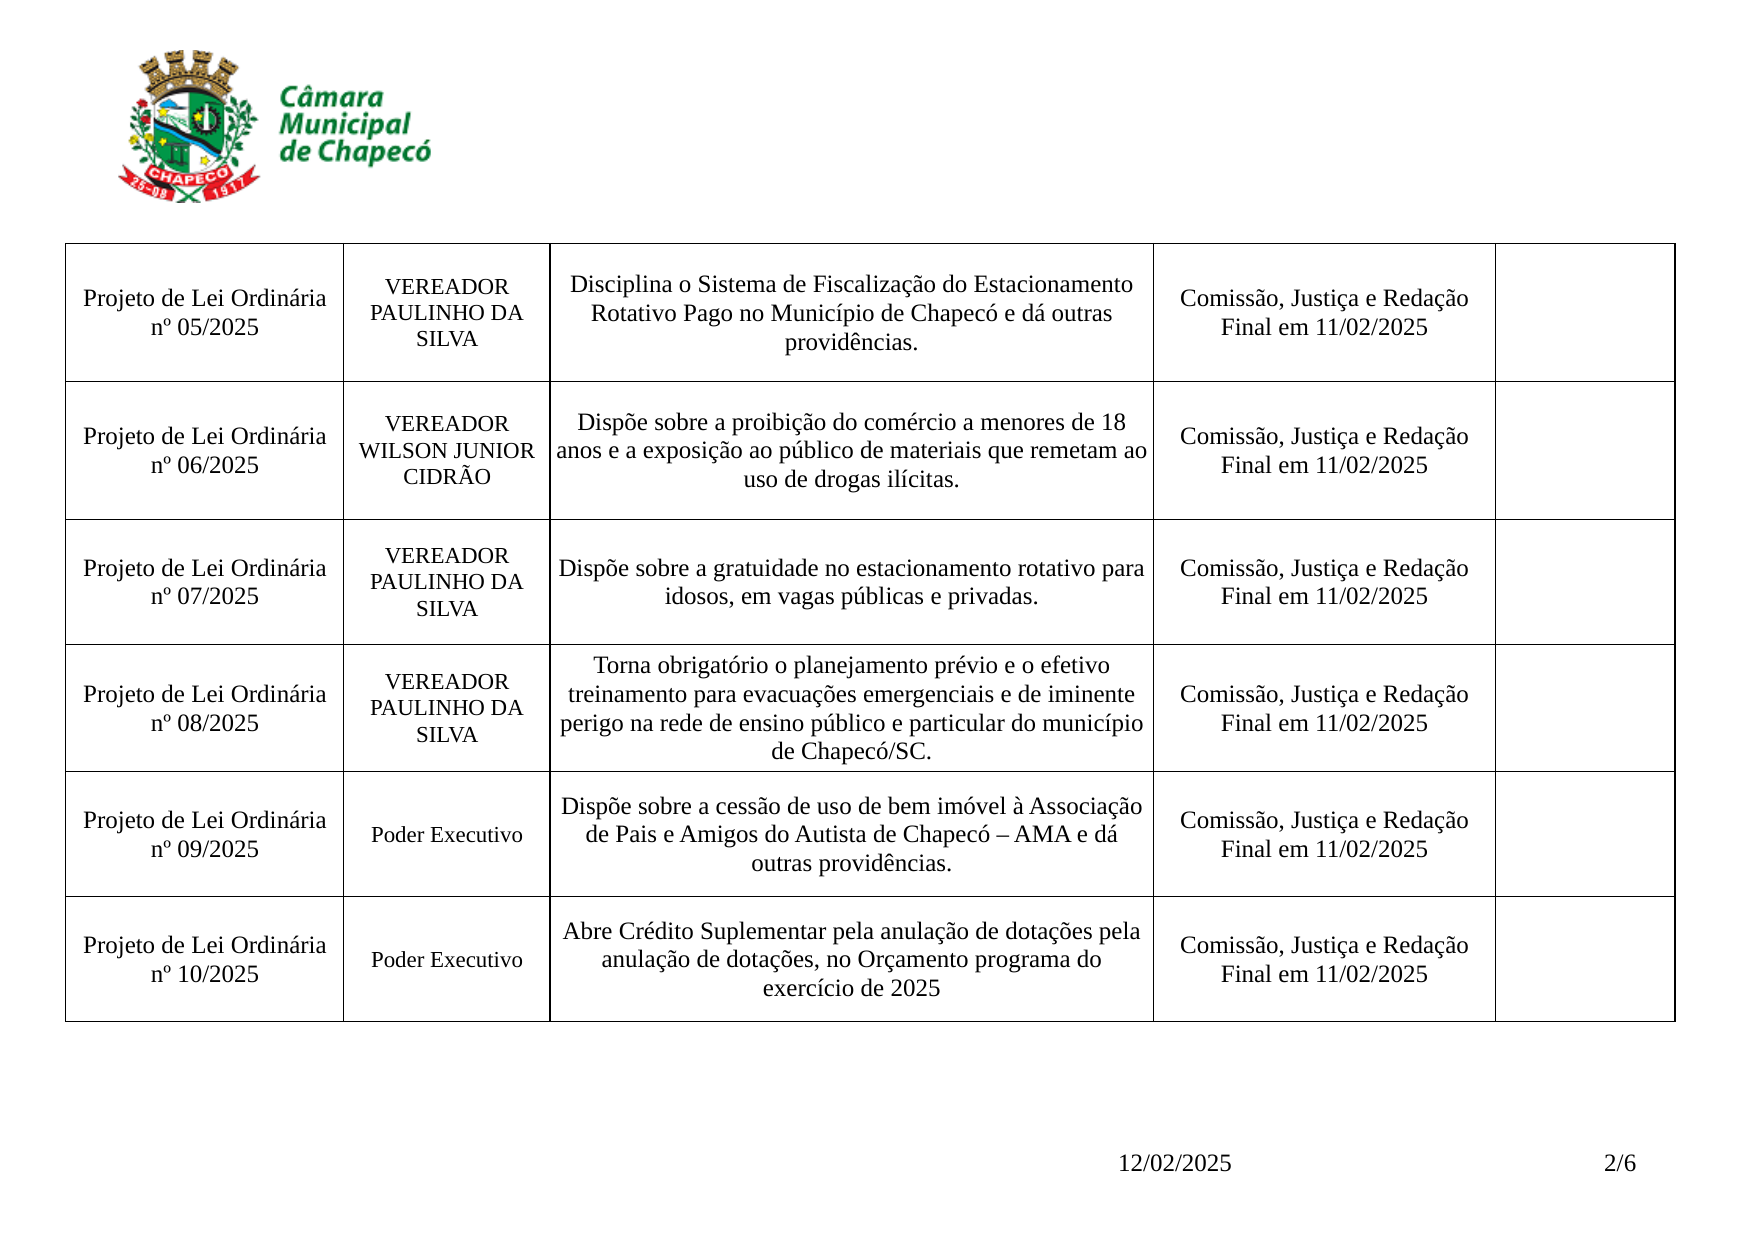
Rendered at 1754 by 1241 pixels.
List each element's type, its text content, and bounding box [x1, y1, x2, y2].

table_cell Comissão, Justiça e Redação Final em 11/02/2025 [1154, 772, 1495, 896]
table_cell Projeto de Lei Ordinária nº 05/2025 [66, 244, 343, 381]
table_cell Comissão, Justiça e Redação Final em 11/02/2025 [1154, 382, 1495, 518]
table_cell Poder Executivo [344, 897, 549, 1021]
table_cell VEREADOR PAULINHO DA SILVA [344, 520, 549, 643]
table_cell VEREADOR WILSON JUNIOR CIDRÃO [344, 382, 549, 518]
table_cell [1496, 244, 1674, 381]
table_cell [1496, 645, 1674, 771]
table_cell [1496, 520, 1674, 643]
picture [118, 50, 431, 203]
table_cell Projeto de Lei Ordinária nº 07/2025 [66, 520, 343, 643]
table_cell [1496, 897, 1674, 1021]
table_cell Projeto de Lei Ordinária nº 10/2025 [66, 897, 343, 1021]
table_cell Comissão, Justiça e Redação Final em 11/02/2025 [1154, 244, 1495, 381]
table_cell VEREADOR PAULINHO DA SILVA [344, 244, 549, 381]
table_cell Abre Crédito Suplementar pela anulação de dotações pela anulação de dotações, no Orçamento programa do exercício de 2025 [551, 897, 1153, 1021]
table_cell [1496, 382, 1674, 518]
table_cell Disciplina o Sistema de Fiscalização do Estacionamento Rotativo Pago no Município de Chapecó e dá outras providências. [551, 244, 1153, 381]
table_cell Dispõe sobre a cessão de uso de bem imóvel à Associação de Pais e Amigos do Autista de Chapecó – AMA e dá outras providências. [551, 772, 1153, 896]
table_cell Comissão, Justiça e Redação Final em 11/02/2025 [1154, 520, 1495, 643]
table_cell Dispõe sobre a proibição do comércio a menores de 18 anos e a exposição ao público de materiais que remetam ao uso de drogas ilícitas. [551, 382, 1153, 518]
table_cell Torna obrigatório o planejamento prévio e o efetivo treinamento para evacuações emergenciais e de iminente perigo na rede de ensino público e particular do município de Chapecó/SC. [551, 645, 1153, 771]
table_cell Projeto de Lei Ordinária nº 09/2025 [66, 772, 343, 896]
table_cell Poder Executivo [344, 772, 549, 896]
table_cell Comissão, Justiça e Redação Final em 11/02/2025 [1154, 897, 1495, 1021]
table_cell Projeto de Lei Ordinária nº 08/2025 [66, 645, 343, 771]
table_cell VEREADOR PAULINHO DA SILVA [344, 645, 549, 771]
table_cell [1496, 772, 1674, 896]
table_cell Comissão, Justiça e Redação Final em 11/02/2025 [1154, 645, 1495, 771]
table_cell Projeto de Lei Ordinária nº 06/2025 [66, 382, 343, 518]
table_cell Dispõe sobre a gratuidade no estacionamento rotativo para idosos, em vagas públicas e privadas. [551, 520, 1153, 643]
